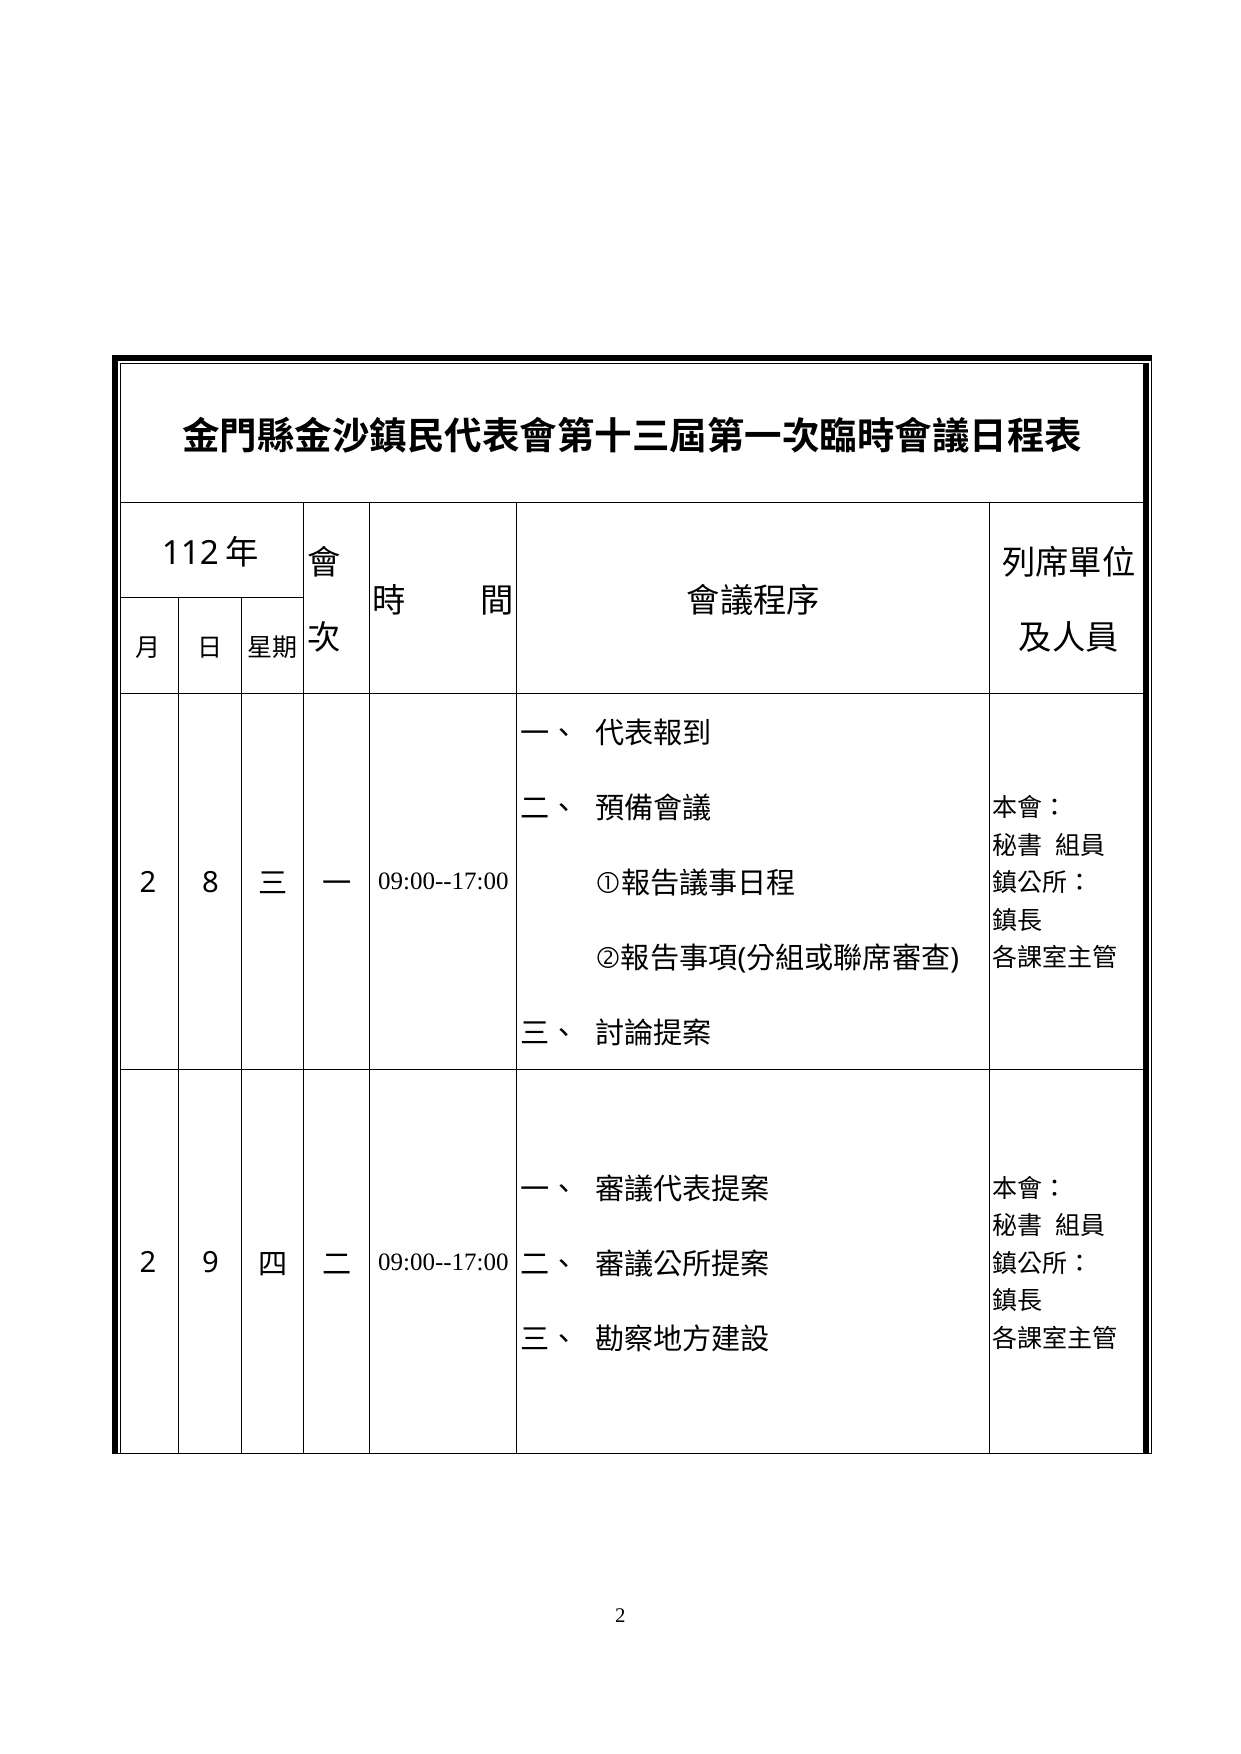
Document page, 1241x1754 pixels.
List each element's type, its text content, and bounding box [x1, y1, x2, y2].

table_cell 二 [304, 1070, 369, 1453]
table_cell 112年 [121, 503, 303, 597]
table_cell 一 [304, 694, 369, 1068]
table_cell 列席單位及人員 [990, 503, 1143, 692]
table_cell 會議程序 [517, 503, 989, 692]
table_cell 09:00--17:00 [370, 694, 516, 1068]
table_cell 日 [179, 598, 241, 692]
table_cell 星期 [242, 598, 303, 692]
table_cell 本會： 秘書 組員 鎮公所： 鎮長 各課室主管 [990, 1070, 1143, 1453]
table_cell 月 [121, 598, 178, 692]
table_cell 三 [242, 694, 303, 1068]
table_cell 8 [179, 694, 241, 1068]
table_cell 代表報到 預備會議 報告議事日程 報告事項(分組或聯席審查) 討論提案 [517, 694, 989, 1068]
table_cell 2 [121, 1070, 178, 1453]
table_cell 時間 [370, 503, 516, 692]
table_cell 2 [121, 694, 178, 1068]
table_cell 本會： 秘書 組員 鎮公所： 鎮長 各課室主管 [990, 694, 1143, 1068]
table_cell 會次 [304, 503, 369, 692]
table_cell 四 [242, 1070, 303, 1453]
table_header 金門縣金沙鎮民代表會第十三屆第一次臨時會議日程表 [121, 364, 1143, 502]
table_cell 09:00--17:00 [370, 1070, 516, 1453]
table_cell 審議代表提案 審議公所提案 勘察地方建設 [517, 1070, 989, 1453]
table_cell 9 [179, 1070, 241, 1453]
